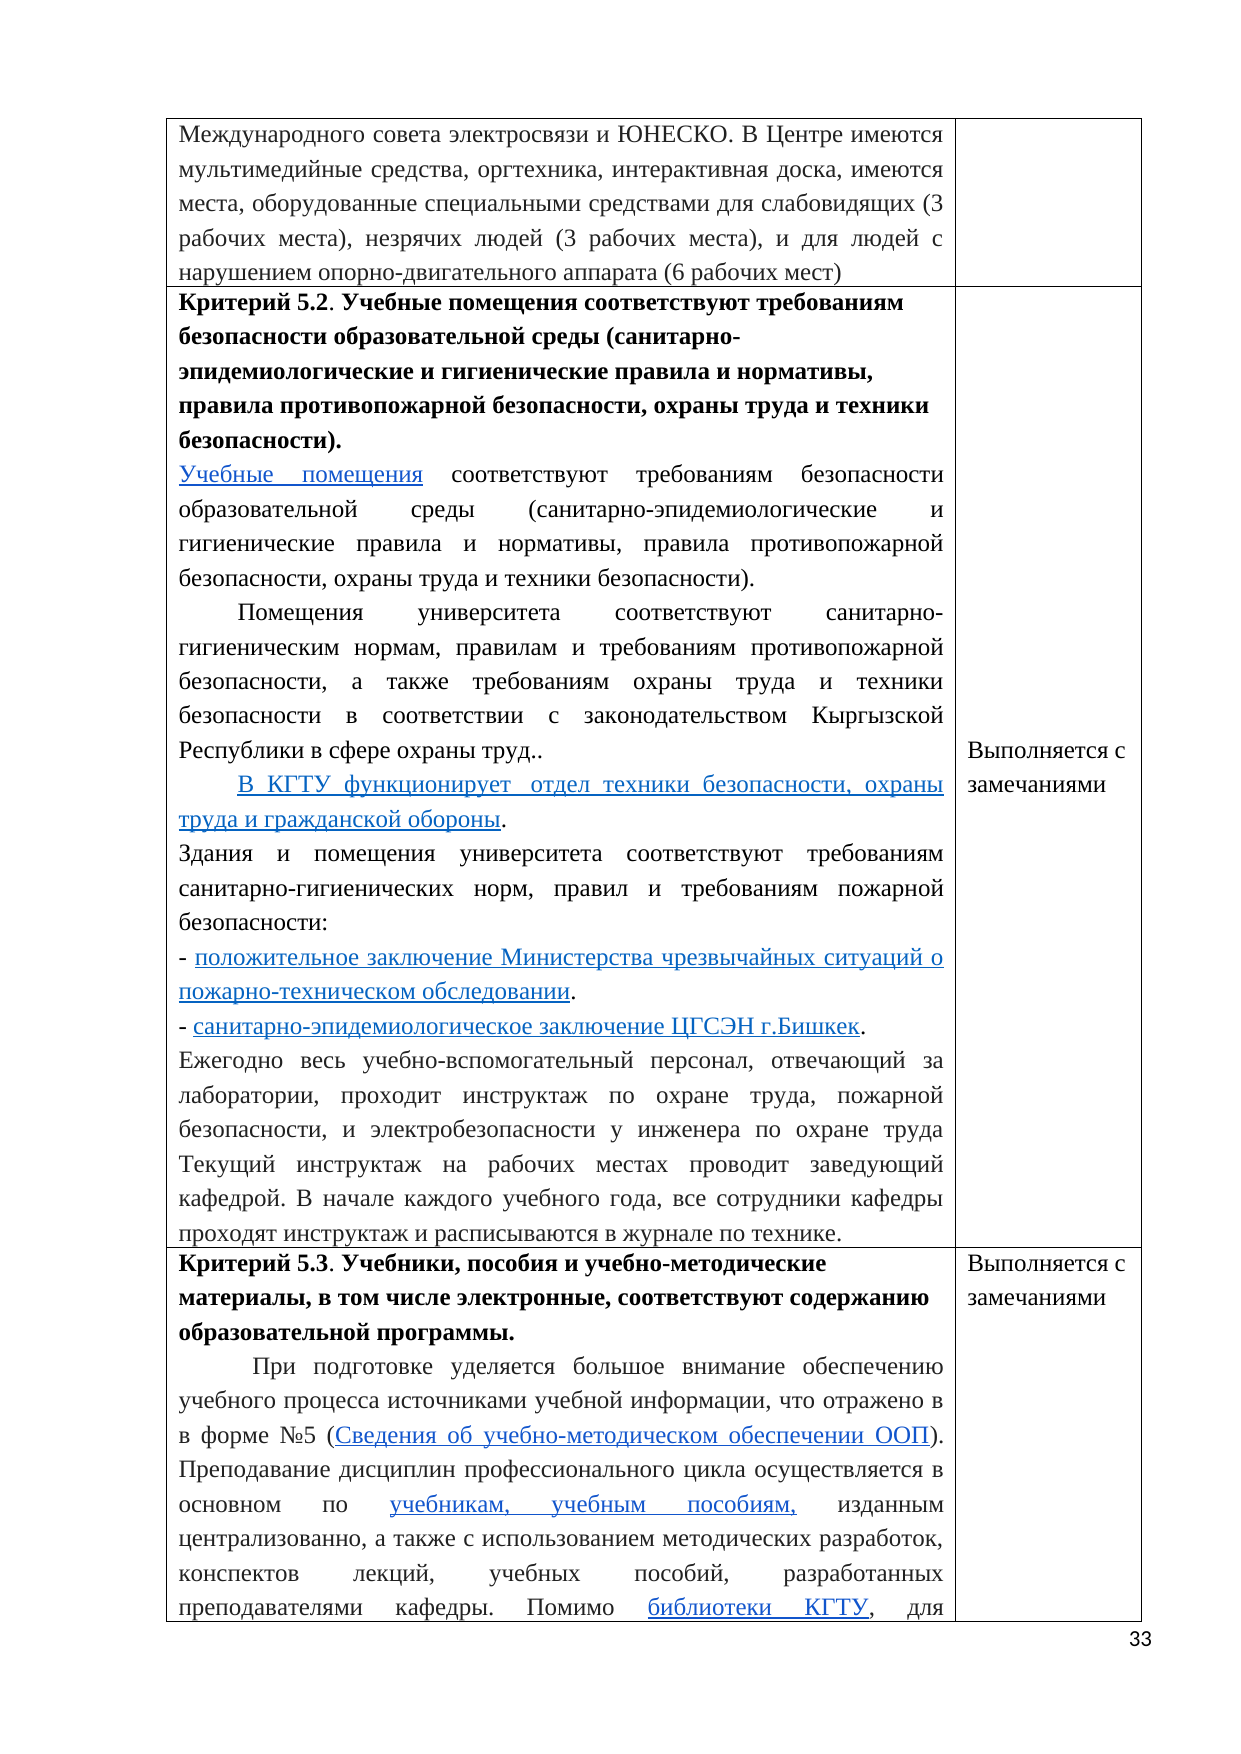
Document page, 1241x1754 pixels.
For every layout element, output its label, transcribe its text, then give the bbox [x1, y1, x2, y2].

table_cell Выполняется с замечаниями [956, 287, 1141, 1247]
table_cell Критерий 5.2. Учебные помещения соответствуют требованиям безопасности образовательной среды (санитарно-эпидемиологические и гигиенические правила и нормативы, правила противопожарной безопасности, охраны труда и техники безопасности). Учебные помещения соответствуют требованиям безопасности образовательной среды (санитарно-эпидемиологические и гигиенические правила и нормативы, правила противопожарной безопасности, охраны труда и техники безопасности). Помещения университета соответствуют санитарно-гигиеническим нормам, правилам и требованиям противопожарной безопасности, а также требованиям охраны труда и техники безопасности в соответствии с законодательством Кыргызской Республики в сфере охраны труд.. В КГТУ функционирует отдел техники безопасности, охраны труда и гражданской обороны. Здания и помещения университета соответствуют требованиям санитарно-гигиенических норм, правил и требованиям пожарной безопасности: - положительное заключение Министерства чрезвычайных ситуаций о пожарно-техническом обследовании. - санитарно-эпидемиологическое заключение ЦГСЭН г.Бишкек. Ежегодно весь учебно-вспомогательный персонал, отвечающий за лаборатории, проходит инструктаж по охране труда, пожарной безопасности, и электробезопасности у инженера по охране труда Текущий инструктаж на рабочих местах проводит заведующий кафедрой. В начале каждого учебного года, все сотрудники кафедры проходят инструктаж и расписываются в журнале по технике. [167, 287, 955, 1247]
table_cell Международного совета электросвязи и ЮНЕСКО. В Центре имеются мультимедийные средства, оргтехника, интерактивная доска, имеются места, оборудованные специальными средствами для слабовидящих (3 рабочих места), незрячих людей (3 рабочих места), и для людей с нарушением опорно-двигательного аппарата (6 рабочих мест) [167, 119, 955, 286]
table_cell [956, 119, 1141, 286]
table_cell Критерий 5.3. Учебники, пособия и учебно-методические материалы, в том числе электронные, соответствуют содержанию образовательной программы. При подготовке уделяется большое внимание обеспечению учебного процесса источниками учебной информации, что отражено в в форме №5 (Сведения об учебно-методическом обеспечении ООП). Преподавание дисциплин профессионального цикла осуществляется в основном по учебникам, учебным пособиям, изданным централизованно, а также с использованием методических разработок, конспектов лекций, учебных пособий, разработанных преподавателями кафедры. Помимо библиотеки КГТУ, для [167, 1248, 955, 1621]
table_cell Выполняется с замечаниями [956, 1248, 1141, 1621]
